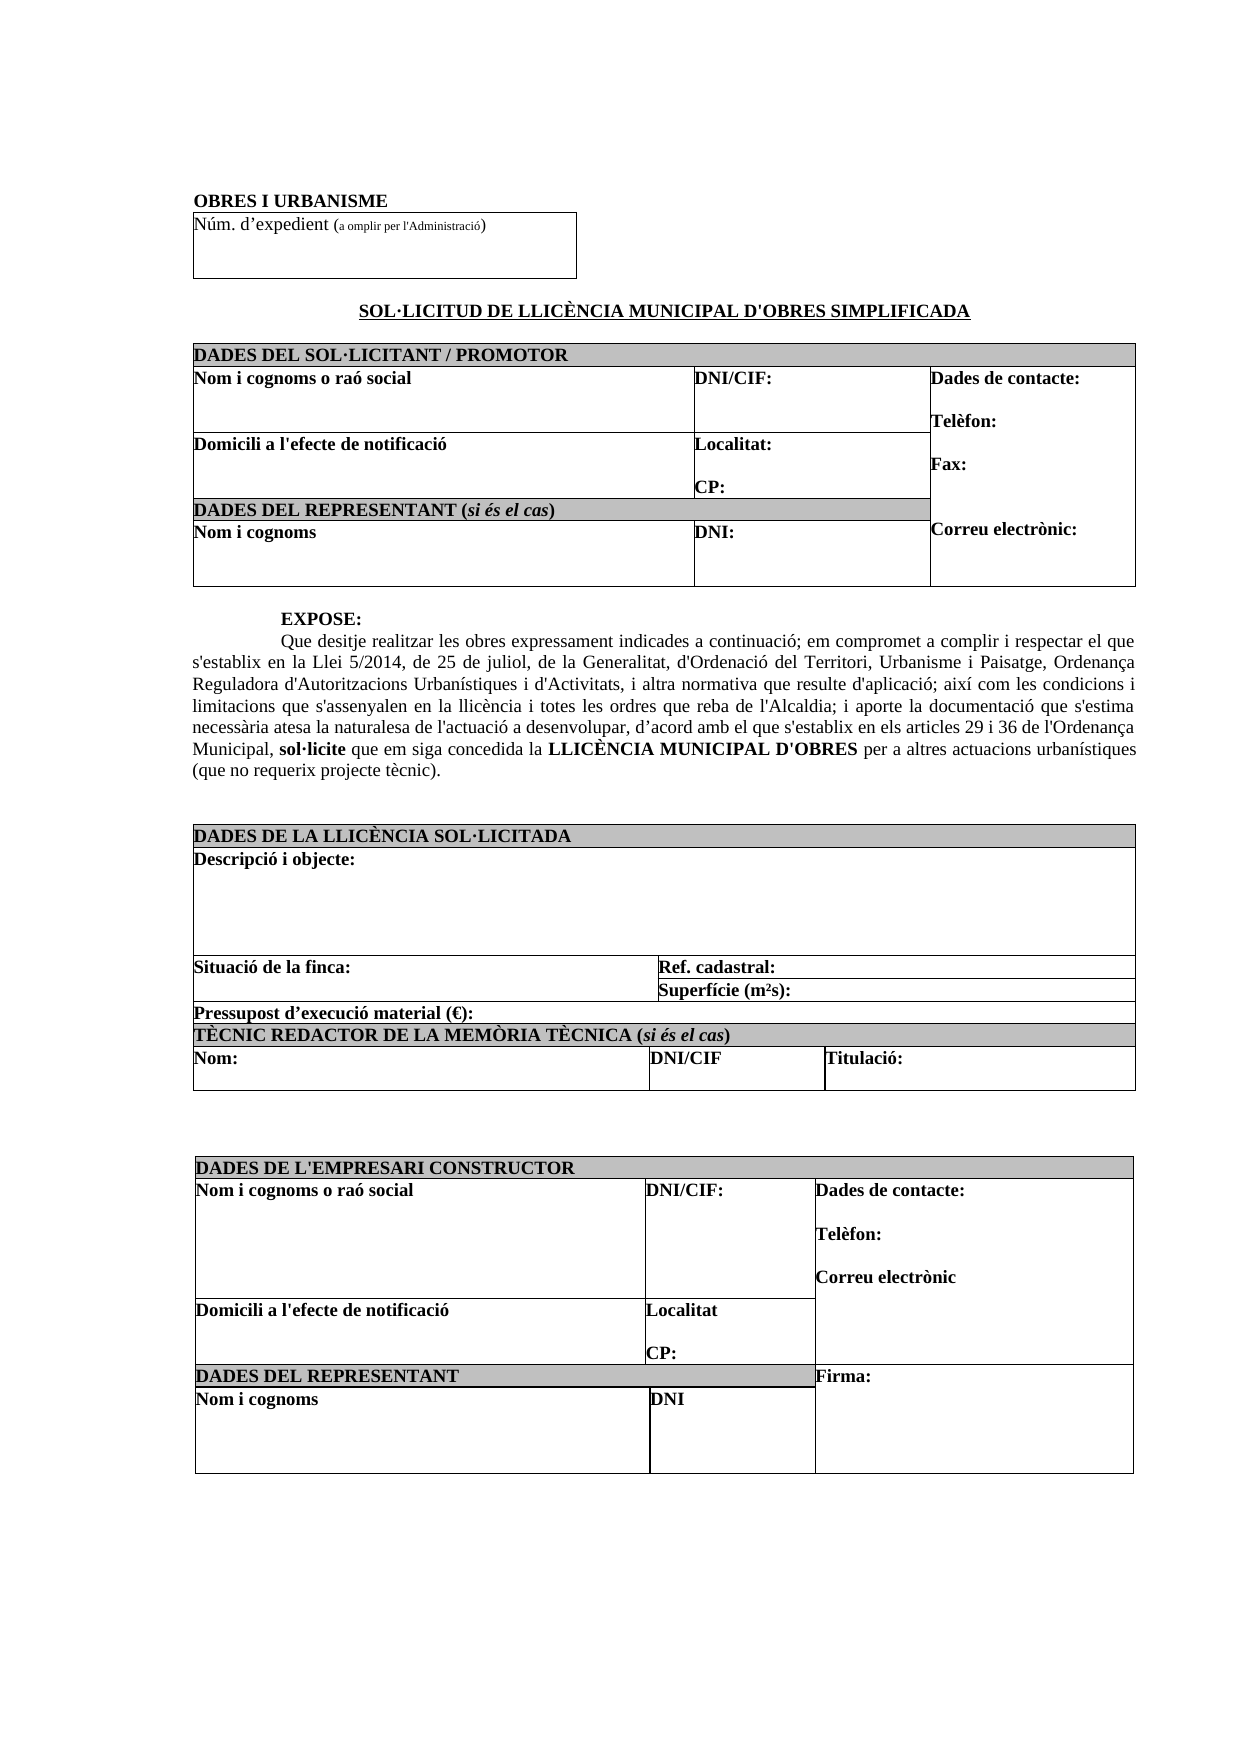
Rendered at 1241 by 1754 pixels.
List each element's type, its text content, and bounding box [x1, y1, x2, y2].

table_cell Superfície (m²s): [659, 979, 1135, 1001]
table_cell Titulació: [826, 1047, 1135, 1090]
table_cell Localitat: CP: [695, 433, 930, 497]
table_cell DADES DEL REPRESENTANT [196, 1365, 815, 1386]
table_cell Situació de la finca: [194, 956, 658, 1001]
table_cell Dades de contacte: Telèfon: Correu electrònic [816, 1179, 1133, 1364]
table_cell Firma: [816, 1365, 1133, 1473]
table_cell Nom i cognoms o raó social [194, 367, 694, 432]
table_cell DNI/CIF: [646, 1179, 815, 1298]
table_cell Nom i cognoms o raó social [196, 1179, 645, 1298]
table_cell DADES DEL REPRESENTANT (si és el cas) [194, 499, 930, 520]
table_cell Localitat CP: [646, 1299, 815, 1364]
table_cell Nom i cognoms [194, 521, 694, 586]
table_header DADES DE LA LLICÈNCIA SOL·LICITADA [194, 825, 1135, 847]
text Que desitje realitzar les obres expressament indicades a continuació; em compromet a complir i respectar el que s'establix en la Llei 5/2014, de 25 de juliol, de la Generalitat, d'Ordenació del Territori, Urbanisme i Paisatge, Ordenança Reguladora d'Autoritzacions Urbanístiques i d'Activitats, i altra normativa que resulte d'aplicació; així com les condicions i limitacions que s'assenyalen en la llicència i totes les ordres que reba de l'Alcaldia; i aporte la documentació que s'estima necessària atesa la naturalesa de l'actuació a desenvolupar, d’acord amb el que s'establix en els articles 29 i 36 de l'Ordenança Municipal, sol·licite que em siga concedida la LLICÈNCIA MUNICIPAL D'OBRES per a altres actuacions urbanístiques (que no requerix projecte tècnic). [192, 630, 1137, 781]
table_cell Pressupost d’execució material (€): [194, 1002, 1135, 1023]
table_cell DNI/CIF [650, 1047, 824, 1090]
table_cell Nom i cognoms [196, 1388, 649, 1473]
table_cell Núm. d’expedient (a omplir per l'Administració) [194, 213, 576, 278]
table_cell Dades de contacte: Telèfon: Fax: Correu electrònic: [931, 367, 1135, 586]
text EXPOSE: [192, 608, 1137, 630]
table_cell DNI/CIF: [695, 367, 930, 432]
table_cell TÈCNIC REDACTOR DE LA MEMÒRIA TÈCNICA (si és el cas) [194, 1024, 1135, 1046]
table_header DADES DEL SOL·LICITANT / PROMOTOR [194, 344, 1135, 366]
table_cell DNI: [695, 521, 930, 586]
table_cell Domicili a l'efecte de notificació [194, 433, 694, 497]
table_cell Ref. cadastral: [659, 956, 1135, 978]
table_cell Nom: [194, 1047, 649, 1090]
table_cell Domicili a l'efecte de notificació [196, 1299, 645, 1364]
table_header DADES DE L'EMPRESARI CONSTRUCTOR [196, 1157, 1133, 1178]
table_header OBRES I URBANISME [193, 190, 576, 212]
table_cell DNI [651, 1388, 815, 1473]
table_cell Descripció i objecte: [194, 848, 1135, 955]
subtitle SOL·LICITUD DE LLICÈNCIA MUNICIPAL D'OBRES SIMPLIFICADA [207, 300, 1122, 322]
